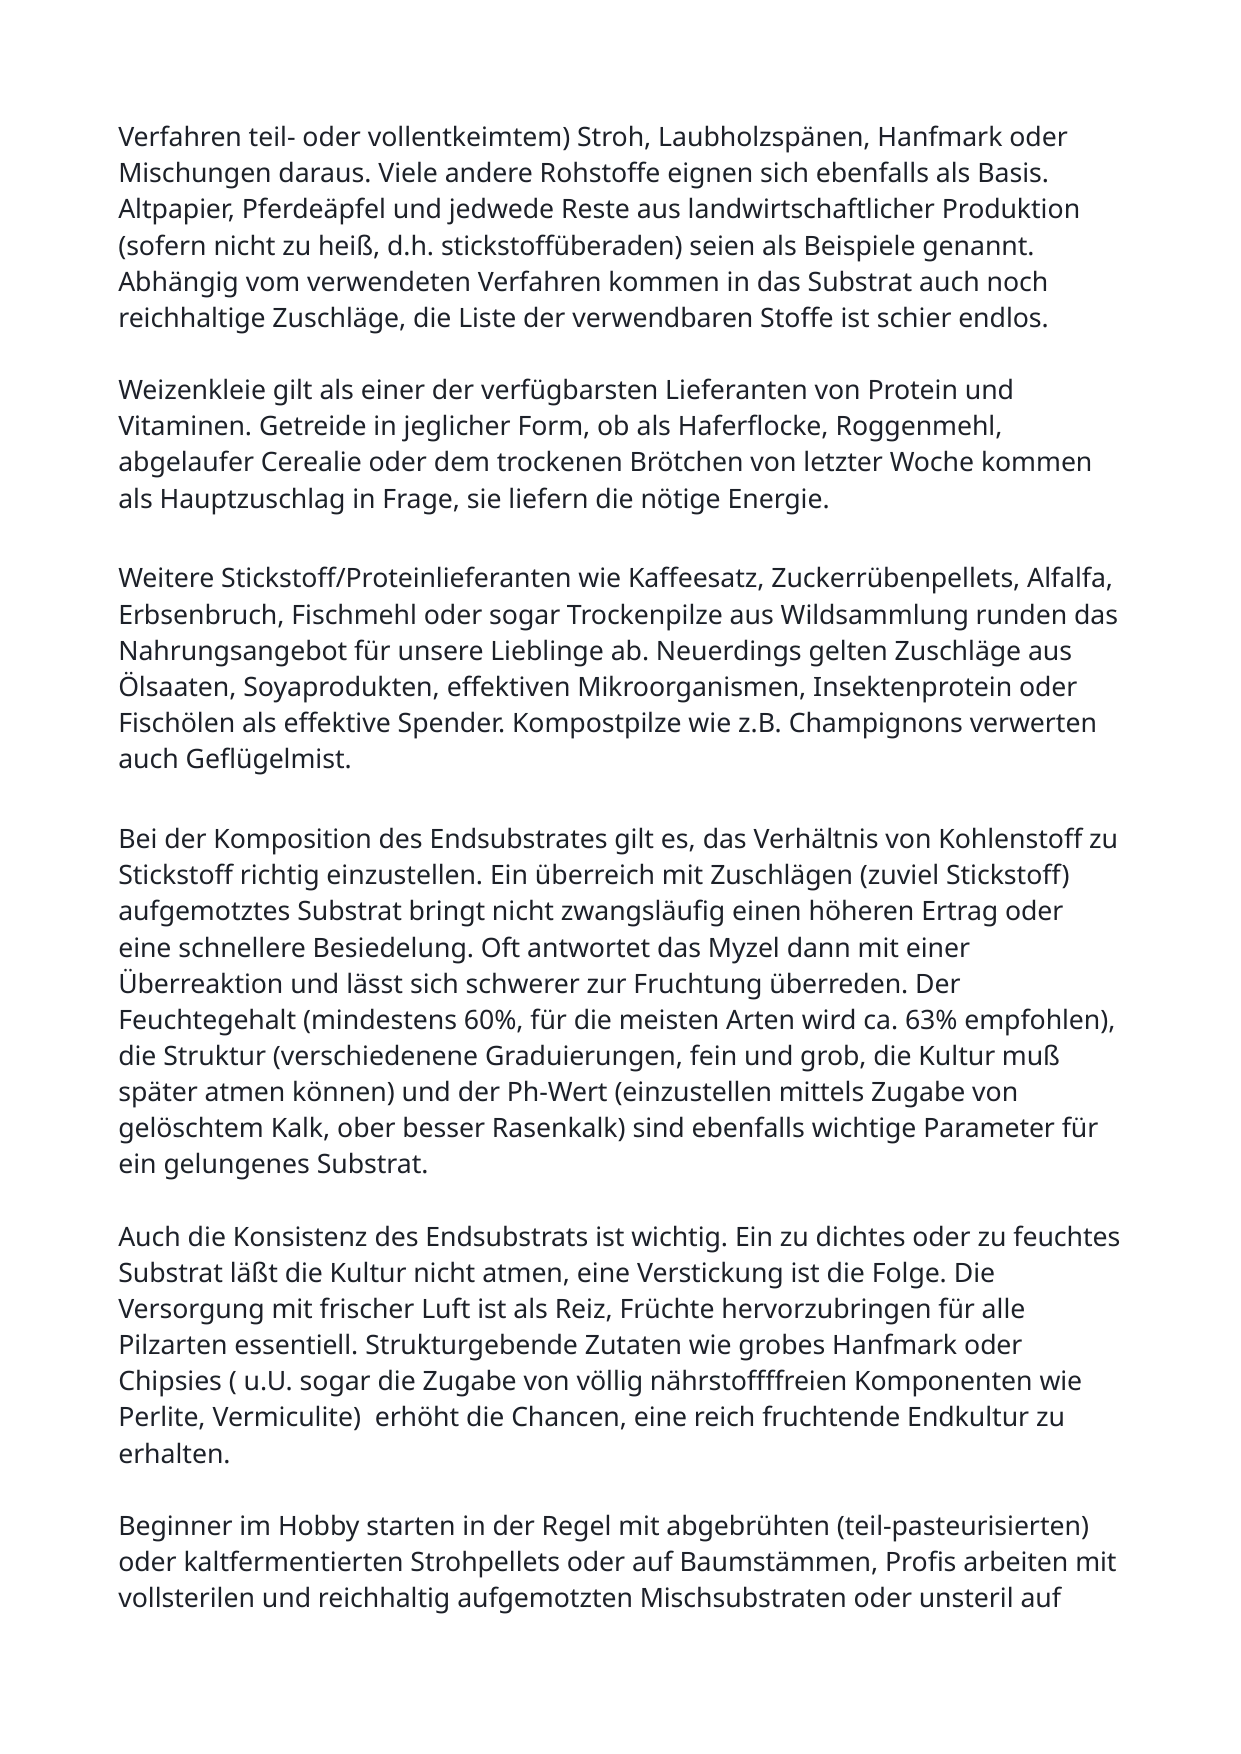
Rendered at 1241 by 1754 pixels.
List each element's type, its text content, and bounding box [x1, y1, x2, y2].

text Weitere Stickstoff/Proteinlieferanten wie Kaffeesatz, Zuckerrübenpellets, Alfalfa, Erbsenbruch, Fischmehl oder sogar Trockenpilze aus Wildsammlung runden das Nahrungsangebot für unsere Lieblinge ab. Neuerdings gelten Zuschläge aus Ölsaaten, Soyaprodukten, effektiven Mikroorganismen, Insektenprotein oder Fischölen als effektive Spender. Kompostpilze wie z.B. Champignons verwerten auch Geflügelmist. [118, 559, 1122, 776]
text Verfahren teil- oder vollentkeimtem) Stroh, Laubholzspänen, Hanfmark oder Mischungen daraus. Viele andere Rohstoffe eignen sich ebenfalls als Basis. Altpapier, Pferdeäpfel und jedwede Reste aus landwirtschaftlicher Produktion (sofern nicht zu heiß, d.h. stickstoffüberaden) seien als Beispiele genannt. Abhängig vom verwendeten Verfahren kommen in das Substrat auch noch reichhaltige Zuschläge, die Liste der verwendbaren Stoffe ist schier endlos. Weizenkleie gilt als einer der verfügbarsten Lieferanten von Protein und Vitaminen. Getreide in jeglicher Form, ob als Haferflocke, Roggenmehl, abgelaufer Cerealie oder dem trockenen Brötchen von letzter Woche kommen als Hauptzuschlag in Frage, sie liefern die nötige Energie. [118, 118, 1122, 516]
text Bei der Komposition des Endsubstrates gilt es, das Verhältnis von Kohlenstoff zu Stickstoff richtig einzustellen. Ein überreich mit Zuschlägen (zuviel Stickstoff) aufgemotztes Substrat bringt nicht zwangsläufig einen höheren Ertrag oder eine schnellere Besiedelung. Oft antwortet das Myzel dann mit einer Überreaktion und lässt sich schwerer zur Fruchtung überreden. Der Feuchtegehalt (mindestens 60%, für die meisten Arten wird ca. 63% empfohlen), die Struktur (verschiedenene Graduierungen, fein und grob, die Kultur muß später atmen können) und der Ph-Wert (einzustellen mittels Zugabe von gelöschtem Kalk, ober besser Rasenkalk) sind ebenfalls wichtige Parameter für ein gelungenes Substrat. Auch die Konsistenz des Endsubstrats ist wichtig. Ein zu dichtes oder zu feuchtes Substrat läßt die Kultur nicht atmen, eine Verstickung ist die Folge. Die Versorgung mit frischer Luft ist als Reiz, Früchte hervorzubringen für alle Pilzarten essentiell. Strukturgebende Zutaten wie grobes Hanfmark oder Chipsies ( u.U. sogar die Zugabe von völlig nährstoffffreien Komponenten wie Perlite, Vermiculite) erhöht die Chancen, eine reich fruchtende Endkultur zu erhalten. Beginner im Hobby starten in der Regel mit abgebrühten (teil-pasteurisierten) oder kaltfermentierten Strohpellets oder auf Baumstämmen, Profis arbeiten mit vollsterilen und reichhaltig aufgemotzten Mischsubstraten oder unsteril auf [118, 820, 1122, 1615]
